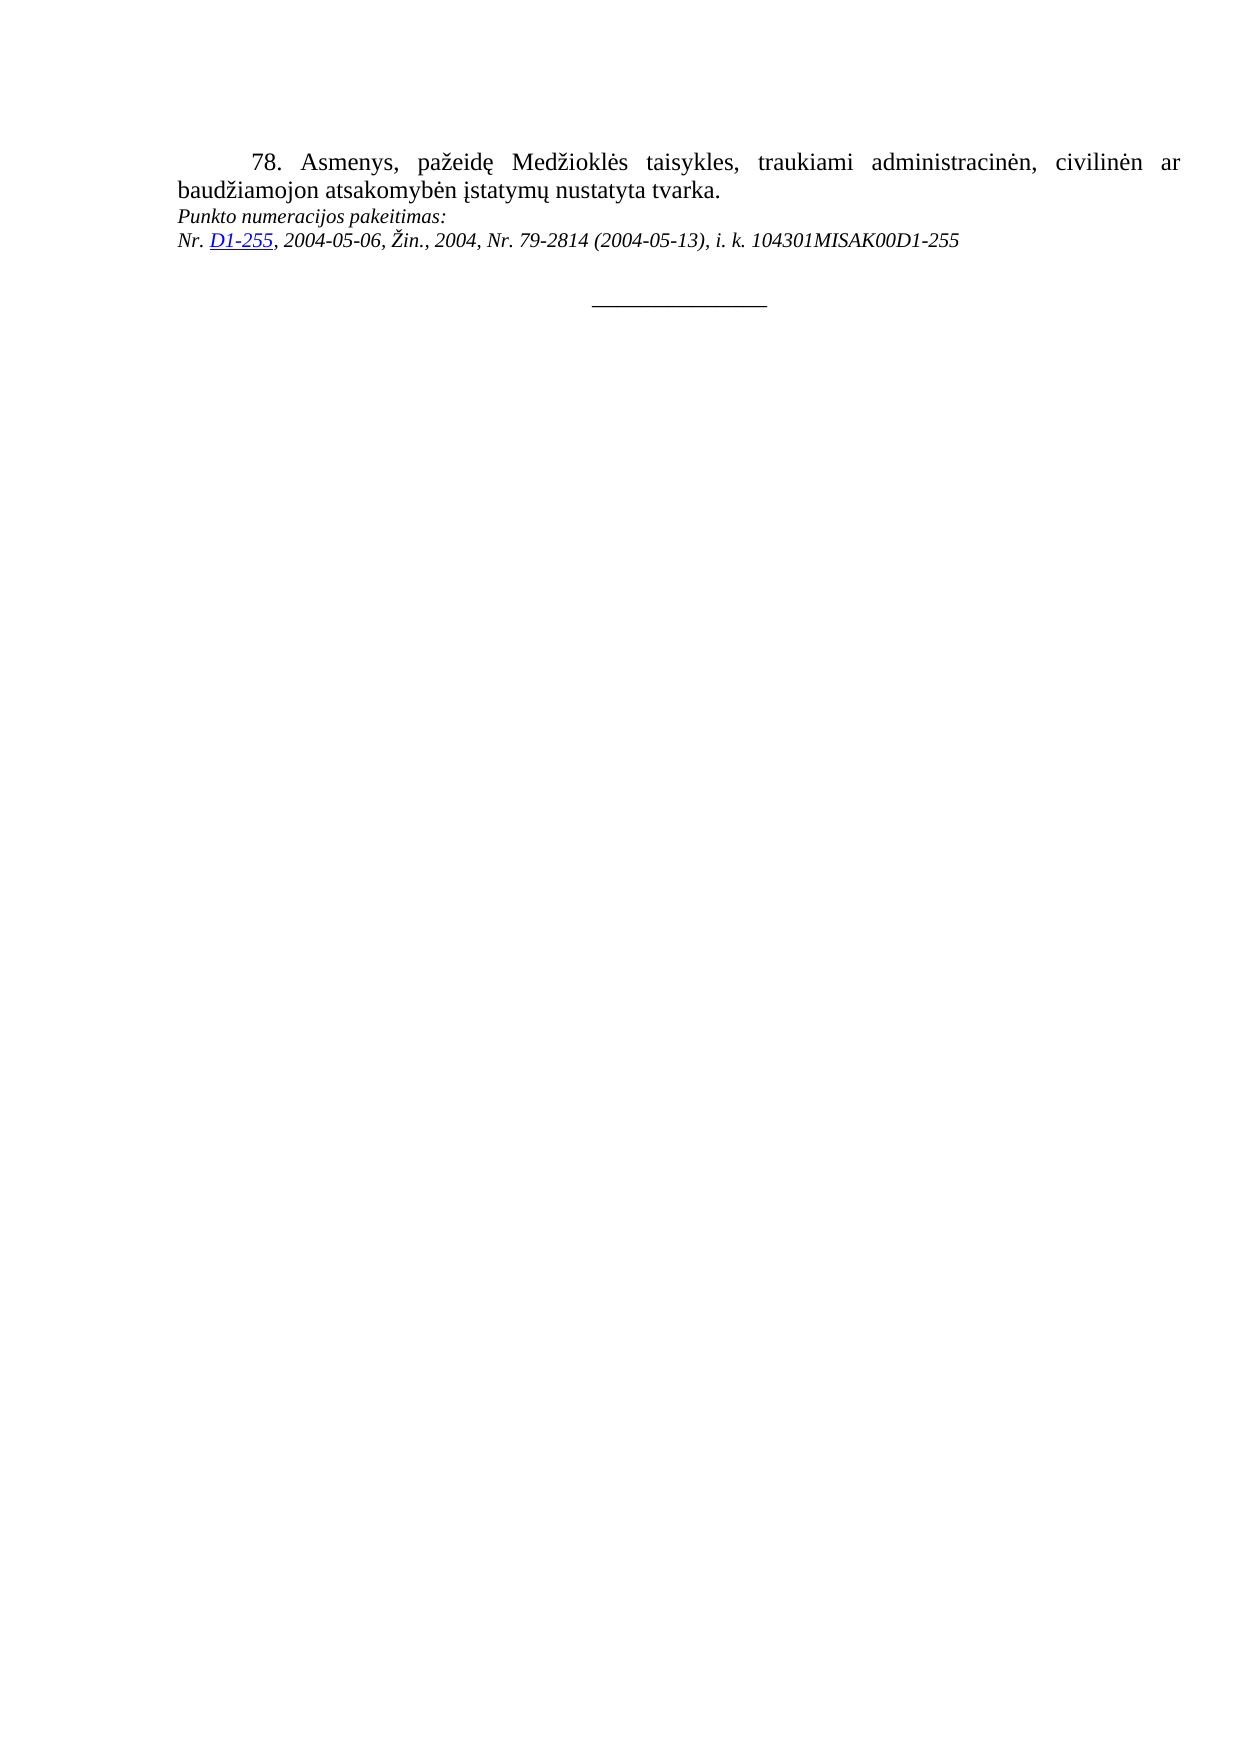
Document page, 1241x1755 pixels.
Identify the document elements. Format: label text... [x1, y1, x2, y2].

text ______________ [177, 281, 1181, 310]
text Nr. D1-255, 2004-05-06, Žin., 2004, Nr. 79-2814 (2004-05-13), i. k. 104301MISAK00D1-255 [177, 228, 1181, 252]
text 78. Asmenys, pažeidę Medžioklės taisykles, traukiami administracinėn, civilinėn ar baudžiamojon atsakomybėn įstatymų nustatyta tvarka. [177, 147, 1181, 204]
text Punkto numeracijos pakeitimas: [177, 204, 1181, 228]
